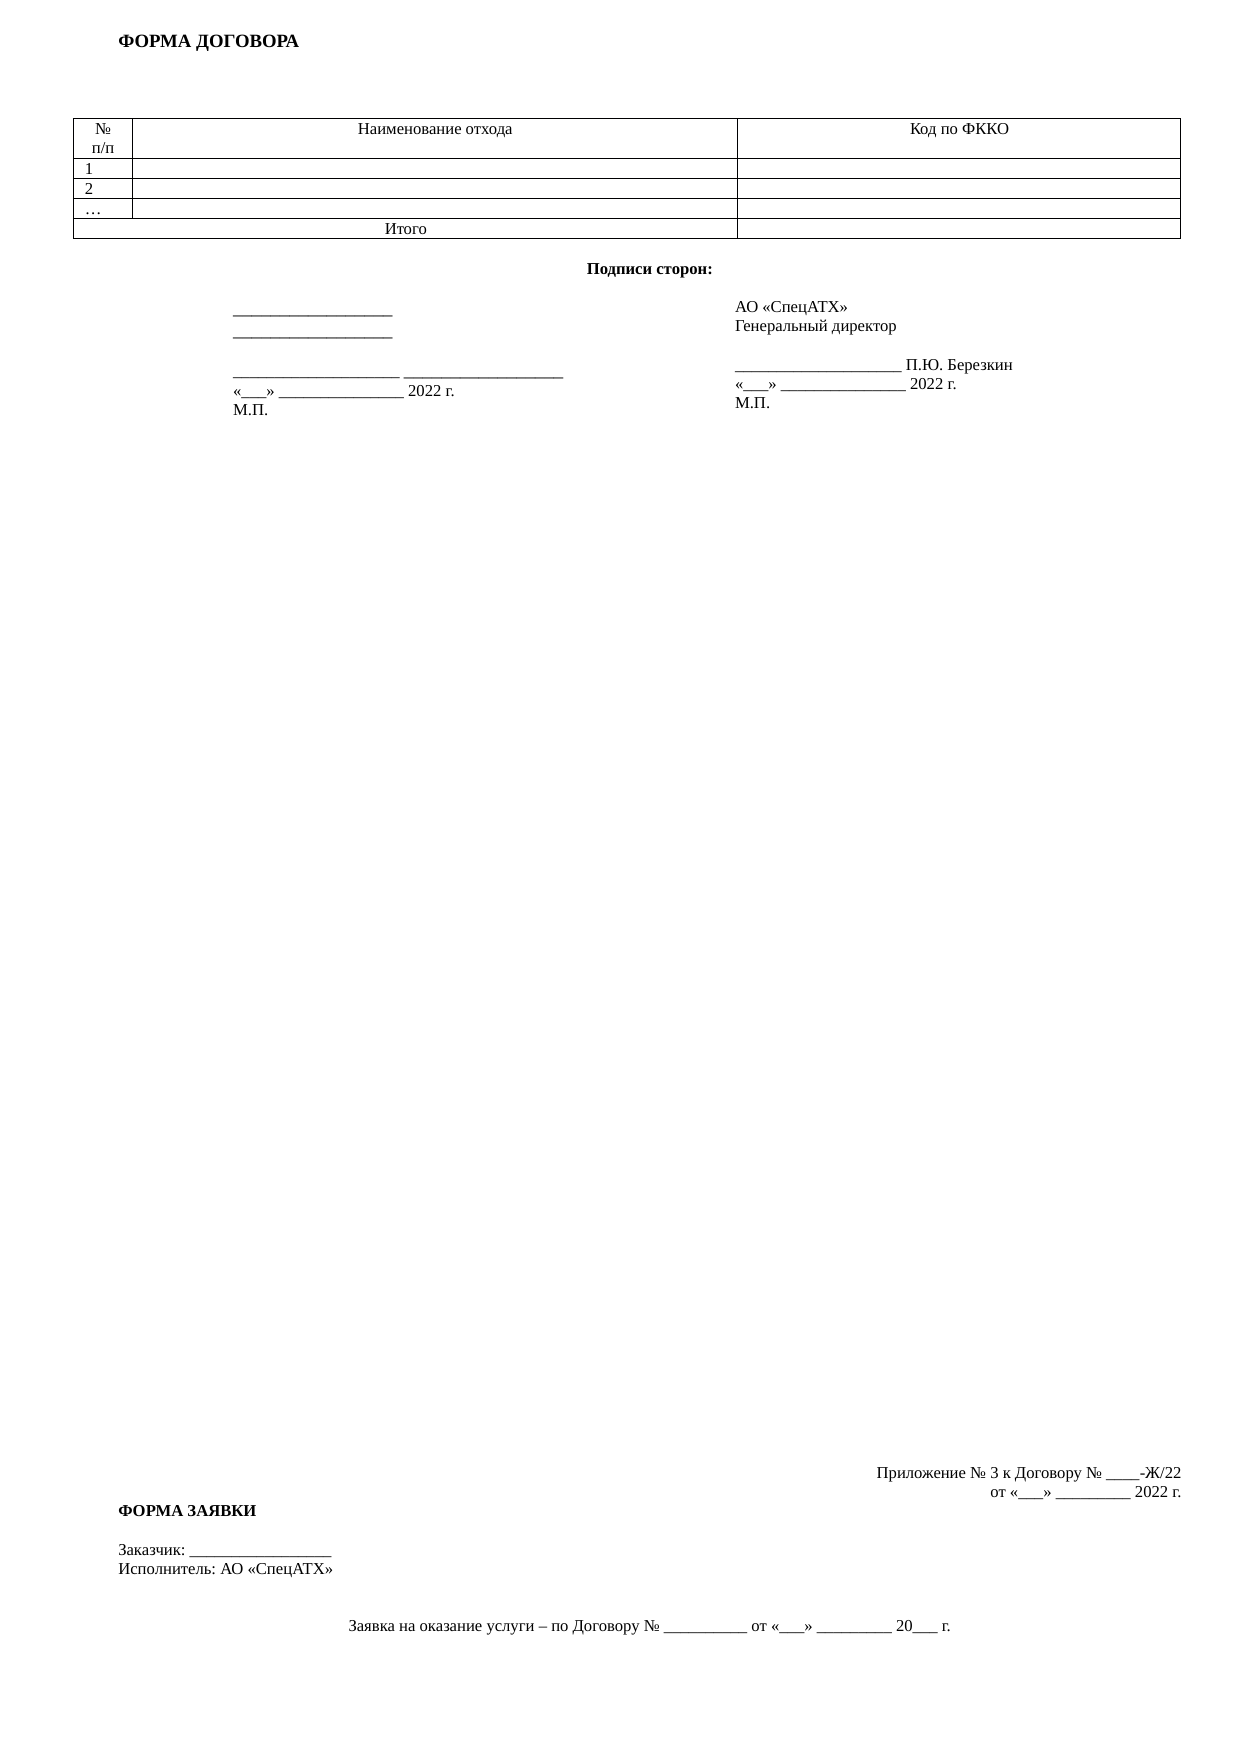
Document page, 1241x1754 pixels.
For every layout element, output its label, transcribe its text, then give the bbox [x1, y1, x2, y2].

text Заказчик: _________________ [118, 1539, 1181, 1559]
text от «___» _________ 2022 г. [118, 1482, 1181, 1501]
text ФОРМА ЗАЯВКИ [118, 1501, 1181, 1520]
table_cell [738, 219, 1180, 238]
table_cell Итого [74, 219, 737, 238]
table_cell 2 [74, 179, 132, 198]
table_header № п/п [74, 119, 132, 157]
table_header Наименование отхода [133, 119, 737, 157]
table_cell 1 [74, 159, 132, 178]
table_header АО «СпецАТХ» Генеральный директор ____________________ П.Ю. Березкин «___» _______________ 2022 г. М.П. [724, 297, 1151, 452]
table_cell [133, 179, 737, 198]
table_cell … [74, 199, 132, 218]
text Приложение № 3 к Договору № ____-Ж/22 [118, 1463, 1181, 1482]
table_cell [133, 159, 737, 178]
table_cell [133, 199, 737, 218]
table_cell [738, 199, 1180, 218]
table_header _________________ _________________ ____________________ _________________ «___» _______________ 2022 г. М.П. [222, 297, 723, 452]
text Заявка на оказание услуги – по Договору № __________ от «___» _________ 20___ г. [118, 1616, 1181, 1635]
table_header Код по ФККО [738, 119, 1180, 157]
table_cell [738, 179, 1180, 198]
text Исполнитель: АО «СпецАТХ» [118, 1559, 1181, 1578]
text Подписи сторон: [118, 258, 1181, 278]
table_cell [738, 159, 1180, 178]
